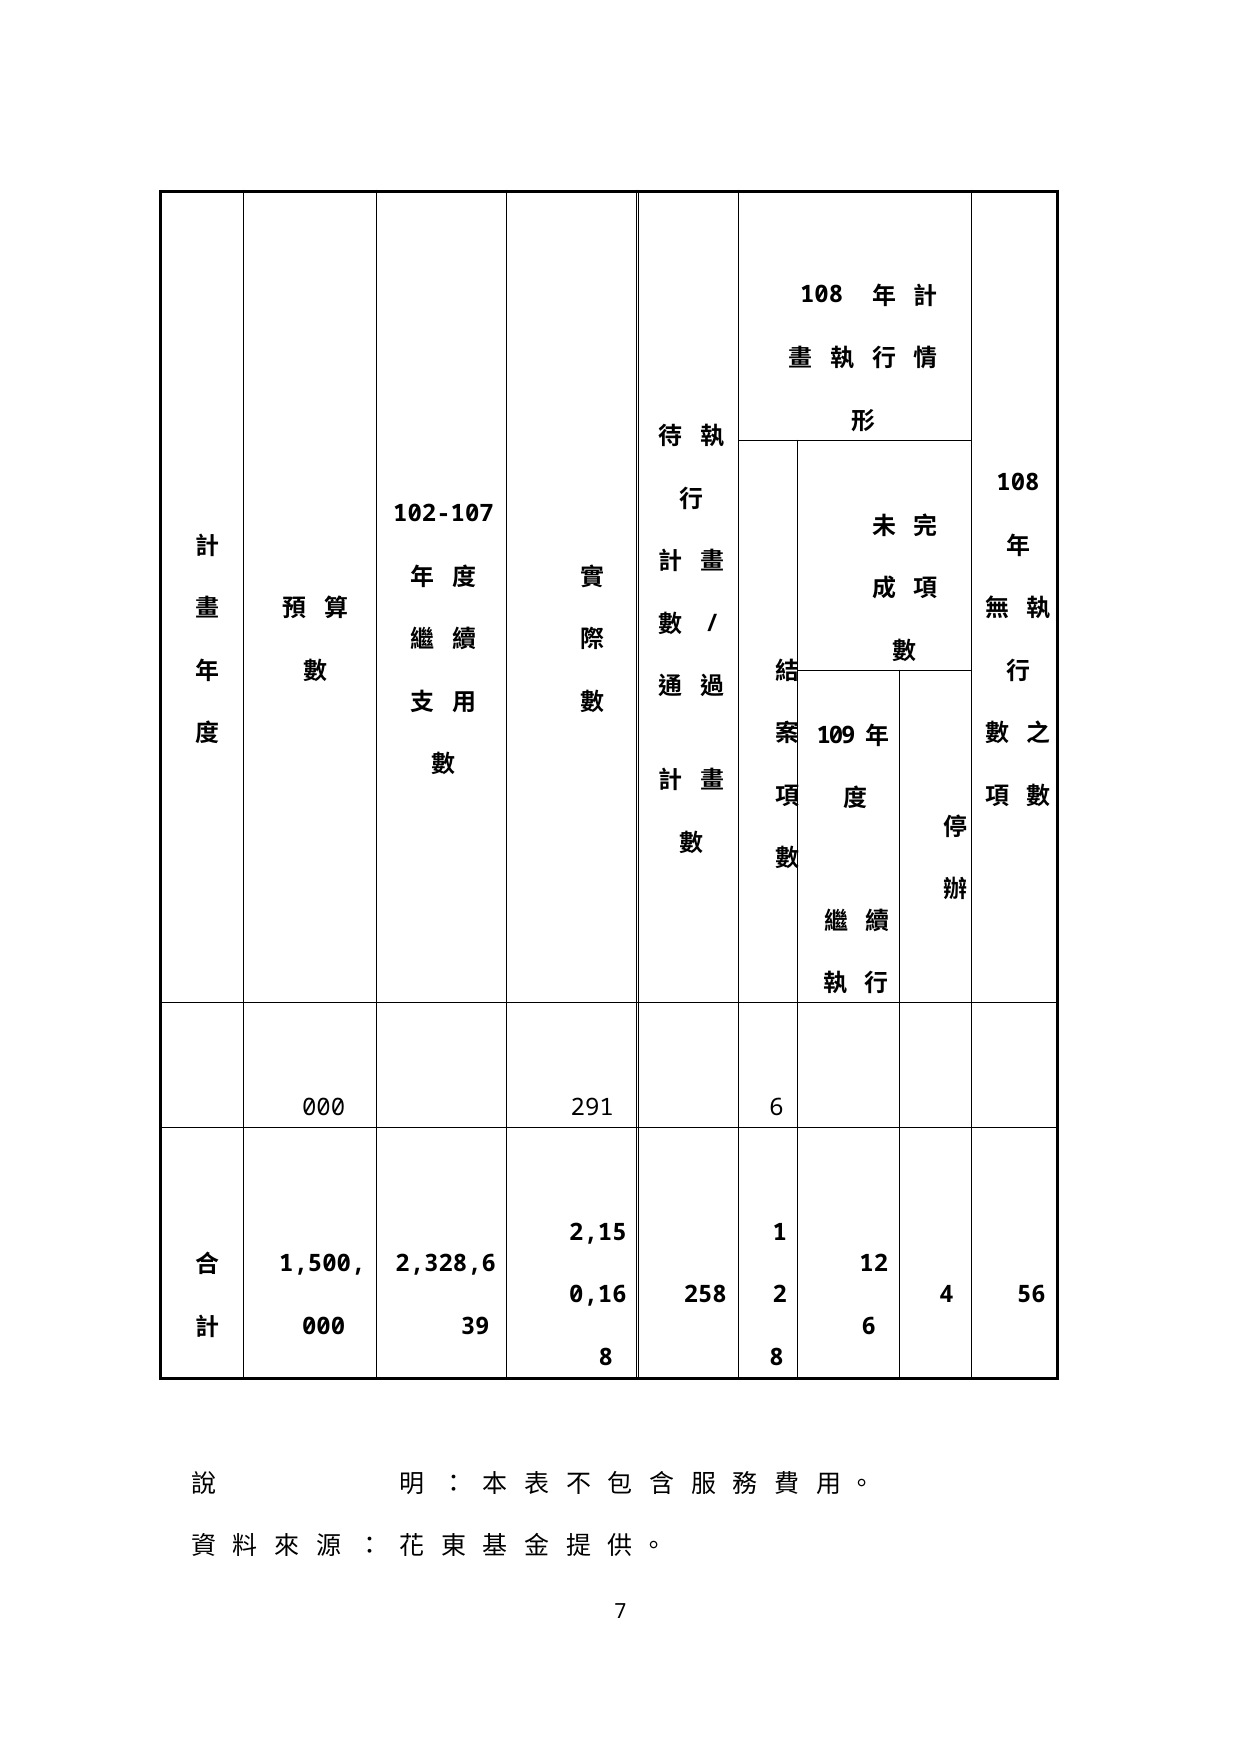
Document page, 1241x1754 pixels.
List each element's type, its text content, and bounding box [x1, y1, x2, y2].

table_header 計畫 年度 [162, 193, 243, 1002]
table_cell 128 [739, 1128, 797, 1377]
table_cell [798, 1003, 899, 1127]
table_cell 2,328,639 [377, 1128, 506, 1377]
table_cell 126 [798, 1128, 899, 1377]
table_cell 000 [244, 1003, 376, 1127]
table_cell [639, 1003, 738, 1127]
table_header 102-107年度繼續支用數 [377, 193, 506, 1002]
table_cell 56 [972, 1128, 1056, 1377]
table_header 實際數 [507, 193, 636, 1002]
table_header 預算數 [244, 193, 376, 1002]
table_cell 停辦 [900, 671, 971, 1002]
table_cell 6 [739, 1003, 797, 1127]
table_cell 2,150,168 [507, 1128, 636, 1377]
table_cell 結案 項數 [739, 441, 797, 1002]
table_cell 未完成項數 [798, 441, 971, 669]
table_cell 109年度 繼續執行 [798, 671, 899, 1002]
text 資料來源：花東基金提供。 [183, 1502, 1058, 1564]
table_cell [162, 1003, 243, 1127]
table_cell 合計 [162, 1128, 243, 1377]
table_cell [972, 1003, 1056, 1127]
text 說 明：本表不包含服務費用。 [183, 1439, 1058, 1502]
table_cell [377, 1003, 506, 1127]
table_cell 258 [639, 1128, 738, 1377]
table_header 108年 無執行 數之項數 [972, 193, 1056, 1002]
table_header 待執行 計畫數/通過 計畫數 [639, 193, 738, 1002]
table_header 108年計畫執行情形 [739, 193, 971, 439]
table_cell 291 [507, 1003, 636, 1127]
table_cell 4 [900, 1128, 971, 1377]
table_cell [900, 1003, 971, 1127]
table_cell 1,500,000 [244, 1128, 376, 1377]
